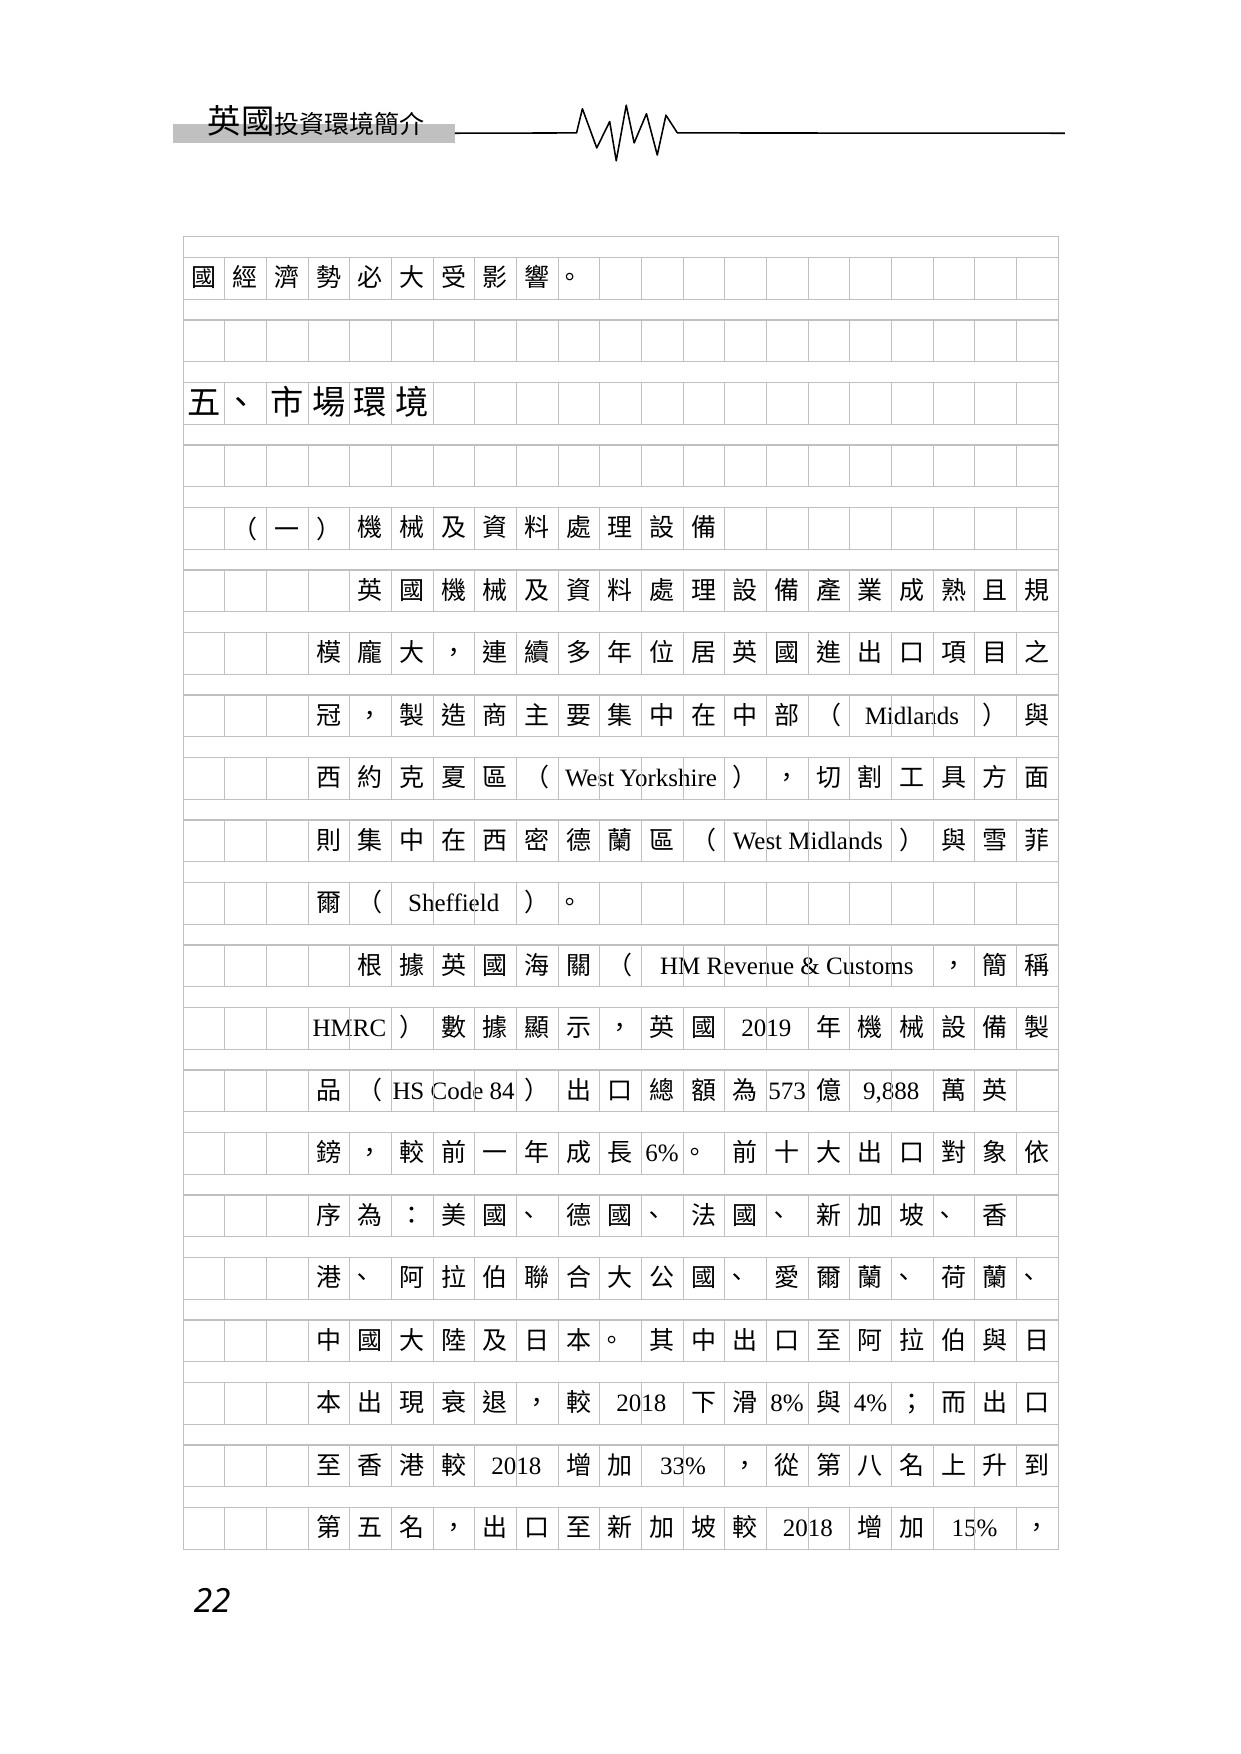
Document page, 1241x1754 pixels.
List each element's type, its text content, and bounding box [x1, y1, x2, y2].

text 根據英國海關（HM Revenue & Customs，簡稱HMRC）數據顯示，英國2019年機械設備製品（HS Code 84）出口總額為573億9,888萬英鎊，較前一年成長6%。前十大出口對象依序為：美國、德國、法國、新加坡、香港、阿拉伯聯合大公國、愛爾蘭、荷蘭、中國大陸及日本。其中出口至阿拉伯與日本出現衰退，較2018下滑8%與4%；而出口至香港較2018增加33%，從第八名上升到第五名，出口至新加坡較2018增加15%，從第五名上升到第四名。 [281, 1362, 1058, 1382]
text 資 [475, 508, 516, 549]
text [725, 508, 766, 549]
text 根據英國海關（HM Revenue & Customs，簡稱HMRC）數據顯示，英國2019年機械設備製品（HS Code 84）出口總額為573億9,888萬英鎊，較前一年成長6%。前十大出口對象依序為：美國、德國、法國、新加坡、香港、阿拉伯聯合大公國、愛爾蘭、荷蘭、中國大陸及日本。其中出口至阿拉伯與日本出現衰退，較2018下滑8%與4%；而出口至香港較2018增加33%，從第八名上升到第五名，出口至新加坡較2018增加15%，從第五名上升到第四名。 [281, 1425, 1058, 1444]
text 五、市場環境 [767, 383, 808, 424]
text 英國機械及資料處理設備產業成熟且規模龐大，連續多年位居英國進出口項目之冠，製造商主要集中在中部（Midlands）與西約克夏區（West Yorkshire），切割工具方面則集中在西密德蘭區（West Midlands）與雪菲爾（Sheffield）。 [281, 675, 1058, 694]
text 理 [600, 508, 641, 549]
text 英國機械及資料處理設備產業成熟且規模龐大，連續多年位居英國進出口項目之冠，製造商主要集中在中部（Midlands）與西約克夏區（West Yorkshire），切割工具方面則集中在西密德蘭區（West Midlands）與雪菲爾（Sheffield）。 [281, 612, 1058, 632]
text 五、市場環境 [559, 383, 599, 424]
text 五、市場環境 [309, 383, 349, 424]
text 根據英國海關（HM Revenue & Customs，簡稱HMRC）數據顯示，英國2019年機械設備製品（HS Code 84）出口總額為573億9,888萬英鎊，較前一年成長6%。前十大出口對象依序為：美國、德國、法國、新加坡、香港、阿拉伯聯合大公國、愛爾蘭、荷蘭、中國大陸及日本。其中出口至阿拉伯與日本出現衰退，較2018下滑8%與4%；而出口至香港較2018增加33%，從第八名上升到第五名，出口至新加坡較2018增加15%，從第五名上升到第四名。 [281, 1175, 1058, 1194]
text 根據英國海關（HM Revenue & Customs，簡稱HMRC）數據顯示，英國2019年機械設備製品（HS Code 84）出口總額為573億9,888萬英鎊，較前一年成長6%。前十大出口對象依序為：美國、德國、法國、新加坡、香港、阿拉伯聯合大公國、愛爾蘭、荷蘭、中國大陸及日本。其中出口至阿拉伯與日本出現衰退，較2018下滑8%與4%；而出口至香港較2018增加33%，從第八名上升到第五名，出口至新加坡較2018增加15%，從第五名上升到第四名。 [281, 1487, 1058, 1507]
text 五、市場環境 [225, 383, 266, 424]
text 處 [559, 508, 599, 549]
text 英國機械及資料處理設備產業成熟且規模龐大，連續多年位居英國進出口項目之冠，製造商主要集中在中部（Midlands）與西約克夏區（West Yorkshire），切割工具方面則集中在西密德蘭區（West Midlands）與雪菲爾（Sheffield）。 [281, 737, 1058, 757]
text 械 [392, 508, 433, 549]
text 五、市場環境 [434, 383, 474, 424]
text 英國機械及資料處理設備產業成熟且規模龐大，連續多年位居英國進出口項目之冠，製造商主要集中在中部（Midlands）與西約克夏區（West Yorkshire），切割工具方面則集中在西密德蘭區（West Midlands）與雪菲爾（Sheffield）。 [281, 550, 1058, 569]
text 五、市場環境 [684, 383, 724, 424]
text 根據英國海關（HM Revenue & Customs，簡稱HMRC）數據顯示，英國2019年機械設備製品（HS Code 84）出口總額為573億9,888萬英鎊，較前一年成長6%。前十大出口對象依序為：美國、德國、法國、新加坡、香港、阿拉伯聯合大公國、愛爾蘭、荷蘭、中國大陸及日本。其中出口至阿拉伯與日本出現衰退，較2018下滑8%與4%；而出口至香港較2018增加33%，從第八名上升到第五名，出口至新加坡較2018增加15%，從第五名上升到第四名。 [281, 925, 1058, 944]
text [207, 508, 224, 549]
text 五、市場環境 [600, 383, 641, 424]
text 五、市場環境 [725, 383, 766, 424]
text 五、市場環境 [350, 383, 391, 424]
text 五、市場環境 [267, 383, 308, 424]
text 五、市場環境 [809, 383, 849, 424]
text [934, 508, 974, 549]
text 及 [434, 508, 474, 549]
text 五、市場環境 [475, 383, 516, 424]
text 備 [684, 508, 724, 549]
text 根據英國海關（HM Revenue & Customs，簡稱HMRC）數據顯示，英國2019年機械設備製品（HS Code 84）出口總額為573億9,888萬英鎊，較前一年成長6%。前十大出口對象依序為：美國、德國、法國、新加坡、香港、阿拉伯聯合大公國、愛爾蘭、荷蘭、中國大陸及日本。其中出口至阿拉伯與日本出現衰退，較2018下滑8%與4%；而出口至香港較2018增加33%，從第八名上升到第五名，出口至新加坡較2018增加15%，從第五名上升到第四名。 [281, 987, 1058, 1007]
text [207, 487, 1058, 507]
text （ [225, 508, 266, 549]
text 五、市場環境 [392, 383, 433, 424]
text 英國機械及資料處理設備產業成熟且規模龐大，連續多年位居英國進出口項目之冠，製造商主要集中在中部（Midlands）與西約克夏區（West Yorkshire），切割工具方面則集中在西密德蘭區（West Midlands）與雪菲爾（Sheffield）。 [281, 800, 1058, 819]
text [892, 508, 933, 549]
text [975, 508, 1016, 549]
text 英國機械及資料處理設備產業成熟且規模龐大，連續多年位居英國進出口項目之冠，製造商主要集中在中部（Midlands）與西約克夏區（West Yorkshire），切割工具方面則集中在西密德蘭區（West Midlands）與雪菲爾（Sheffield）。 [281, 862, 1058, 882]
text [1017, 508, 1058, 549]
text ） [309, 508, 349, 549]
text 一 [267, 508, 308, 549]
text 五、市場環境 [642, 383, 683, 424]
text [809, 508, 849, 549]
text 五、市場環境 [850, 383, 891, 424]
text 五、市場環境 [975, 383, 1016, 424]
text 五、市場環境 [184, 362, 1058, 382]
text [850, 508, 891, 549]
text 根據英國海關（HM Revenue & Customs，簡稱HMRC）數據顯示，英國2019年機械設備製品（HS Code 84）出口總額為573億9,888萬英鎊，較前一年成長6%。前十大出口對象依序為：美國、德國、法國、新加坡、香港、阿拉伯聯合大公國、愛爾蘭、荷蘭、中國大陸及日本。其中出口至阿拉伯與日本出現衰退，較2018下滑8%與4%；而出口至香港較2018增加33%，從第八名上升到第五名，出口至新加坡較2018增加15%，從第五名上升到第四名。 [281, 1237, 1058, 1257]
text 根據英國海關（HM Revenue & Customs，簡稱HMRC）數據顯示，英國2019年機械設備製品（HS Code 84）出口總額為573億9,888萬英鎊，較前一年成長6%。前十大出口對象依序為：美國、德國、法國、新加坡、香港、阿拉伯聯合大公國、愛爾蘭、荷蘭、中國大陸及日本。其中出口至阿拉伯與日本出現衰退，較2018下滑8%與4%；而出口至香港較2018增加33%，從第八名上升到第五名，出口至新加坡較2018增加15%，從第五名上升到第四名。 [281, 1300, 1058, 1319]
text 根據英國海關（HM Revenue & Customs，簡稱HMRC）數據顯示，英國2019年機械設備製品（HS Code 84）出口總額為573億9,888萬英鎊，較前一年成長6%。前十大出口對象依序為：美國、德國、法國、新加坡、香港、阿拉伯聯合大公國、愛爾蘭、荷蘭、中國大陸及日本。其中出口至阿拉伯與日本出現衰退，較2018下滑8%與4%；而出口至香港較2018增加33%，從第八名上升到第五名，出口至新加坡較2018增加15%，從第五名上升到第四名。 [281, 1050, 1058, 1069]
text 機 [350, 508, 391, 549]
text 五、市場環境 [934, 383, 974, 424]
text 設 [642, 508, 683, 549]
text 五、市場環境 [1017, 383, 1058, 424]
text 五、市場環境 [184, 383, 224, 424]
text 根據英國海關（HM Revenue & Customs，簡稱HMRC）數據顯示，英國2019年機械設備製品（HS Code 84）出口總額為573億9,888萬英鎊，較前一年成長6%。前十大出口對象依序為：美國、德國、法國、新加坡、香港、阿拉伯聯合大公國、愛爾蘭、荷蘭、中國大陸及日本。其中出口至阿拉伯與日本出現衰退，較2018下滑8%與4%；而出口至香港較2018增加33%，從第八名上升到第五名，出口至新加坡較2018增加15%，從第五名上升到第四名。 [281, 1112, 1058, 1132]
text 料 [517, 508, 558, 549]
text 儘管疫情及英國政府的因應措施造成經濟震盪的程度尚難以確定，英國預算責任辦公室預測在排除疫情的條件下，2020年GDP成長率略下調至1.1%，另Goldman Sachs金融公司並預估英國本年第1季GDP將為零成長，第2季度GDP將為負成長。本年英國經濟將受全球疫情、英國處理疫情速度，以及脫歐協定確定等三大重要因素影響，英國倘能將上諸影響降至最低，預期英國經濟仍能持續成長，倘未能克服上諸影響因素之一，英國經濟勢必大受影響。 [184, 237, 1058, 257]
text 五、市場環境 [892, 383, 933, 424]
text 五、市場環境 [517, 383, 558, 424]
text [767, 508, 808, 549]
